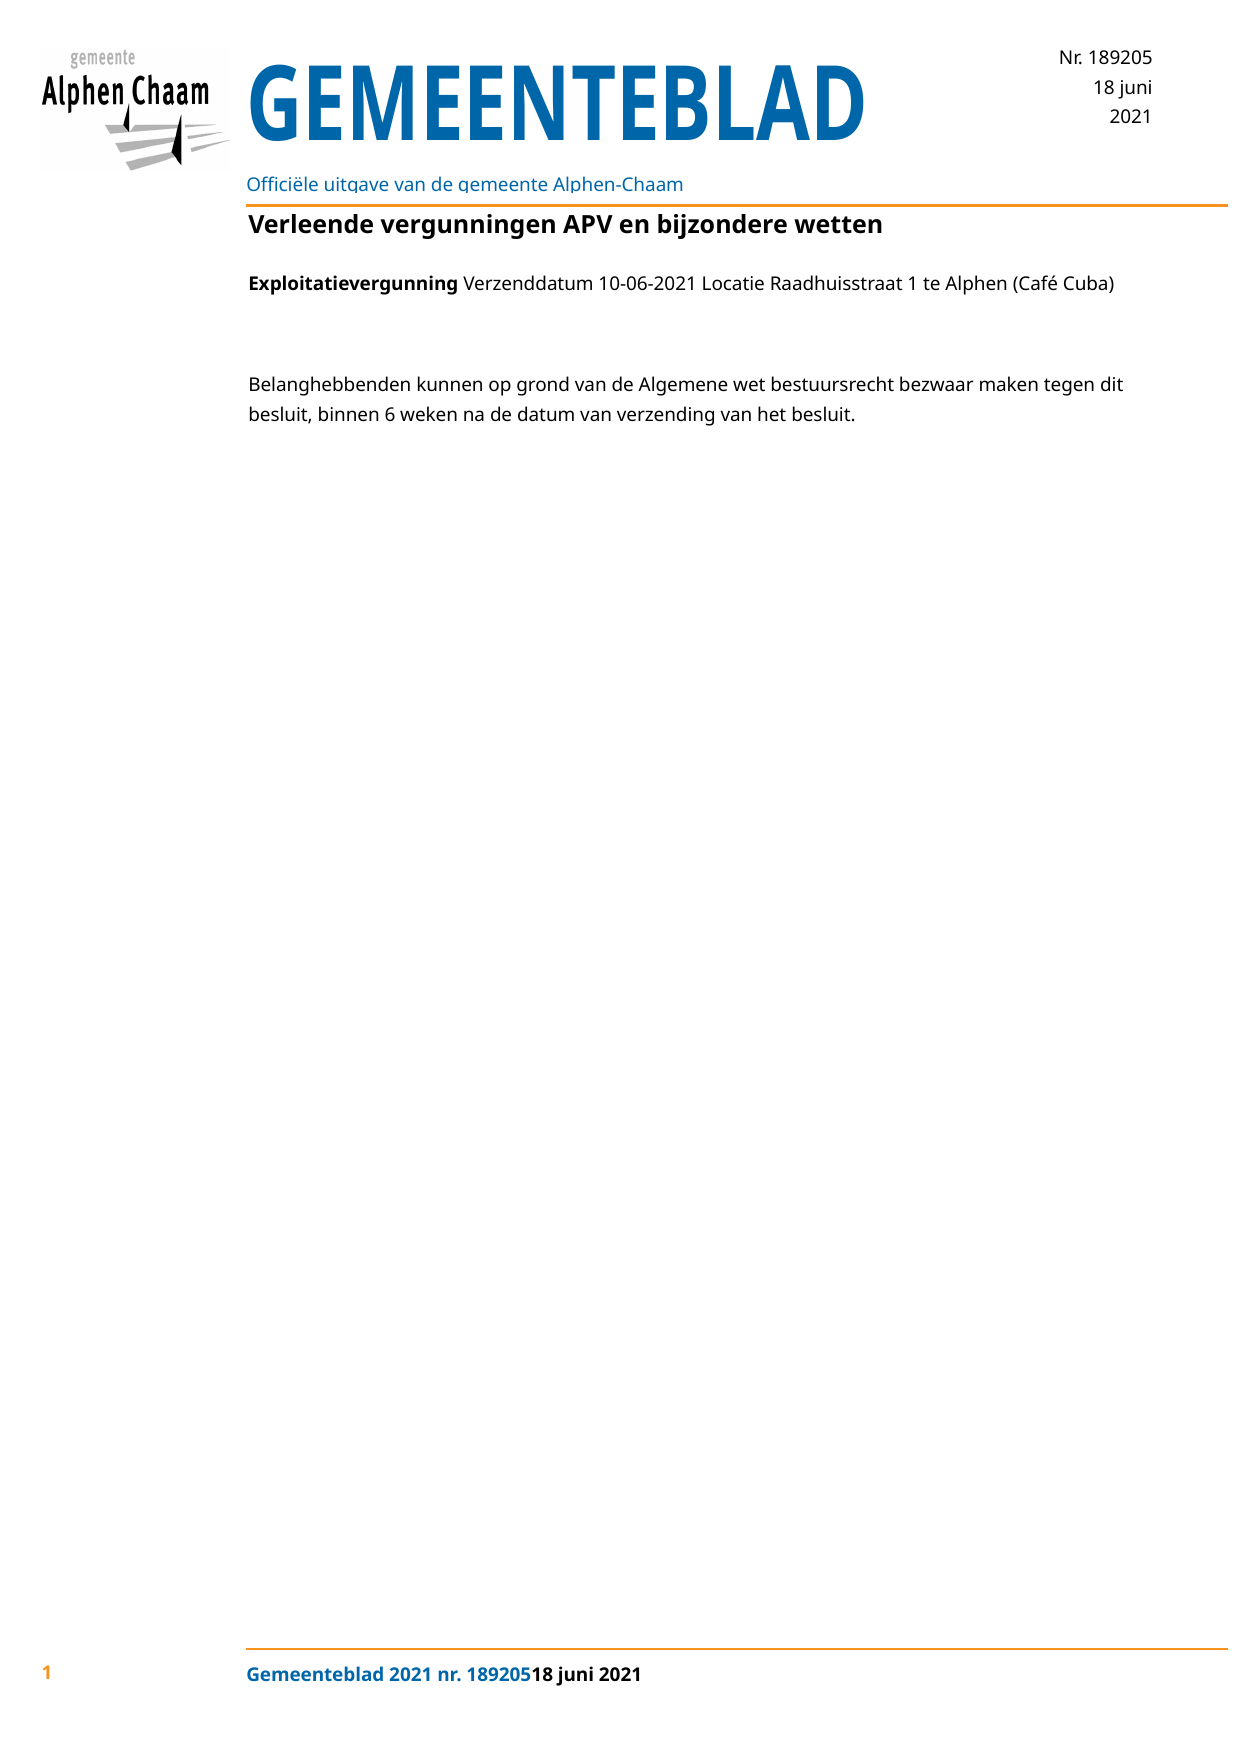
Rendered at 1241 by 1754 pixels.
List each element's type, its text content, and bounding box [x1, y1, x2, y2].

text Belanghebbenden kunnen op grond van de Algemene wet bestuursrecht bezwaar maken tegen dit besluit, binnen 6 weken na de datum van verzending van het besluit. [248, 371, 1152, 426]
picture [41, 47, 231, 172]
text Verleende vergunningen APV en bijzondere wetten [248, 207, 1152, 241]
text Exploitatievergunning Verzenddatum 10-06-2021 Locatie Raadhuisstraat 1 te Alphen (Café Cuba) [248, 270, 1152, 296]
